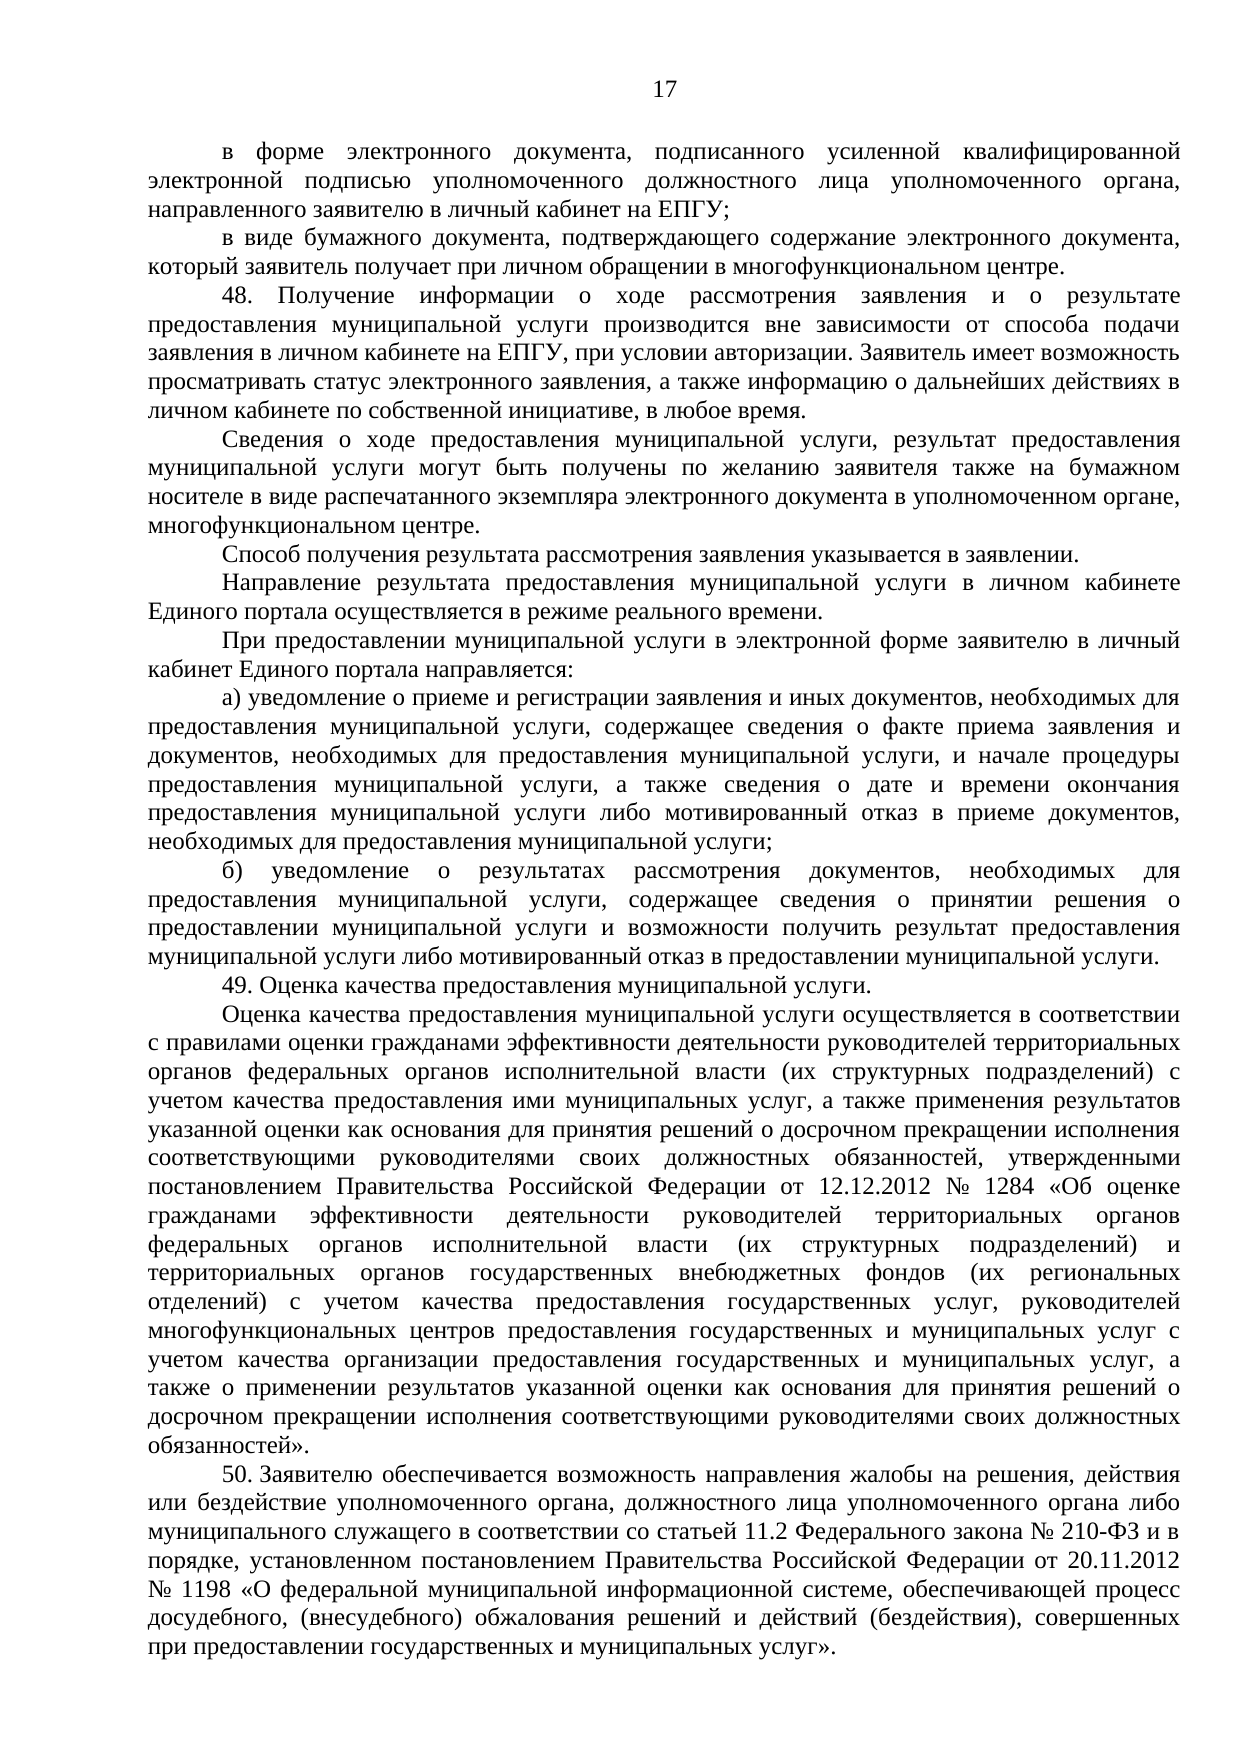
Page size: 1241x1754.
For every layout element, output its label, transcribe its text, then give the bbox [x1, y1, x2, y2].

text Направление результата предоставления муниципальной услуги в личном кабинете Единого портала осуществляется в режиме реального времени. [148, 567, 1181, 625]
text 49. Оценка качества предоставления муниципальной услуги. [148, 970, 1181, 999]
text При предоставлении муниципальной услуги в электронной форме заявителю в личный кабинет Единого портала направляется: [148, 625, 1181, 682]
text 50. Заявителю обеспечивается возможность направления жалобы на решения, действия или бездействие уполномоченного органа, должностного лица уполномоченного органа либо муниципального служащего в соответствии со статьей 11.2 Федерального закона № 210-ФЗ и в порядке, установленном постановлением Правительства Российской Федерации от 20.11.2012 № 1198 «О федеральной муниципальной информационной системе, обеспечивающей процесс досудебного, (внесудебного) обжалования решений и действий (бездействия), совершенных при предоставлении государственных и муниципальных услуг». [148, 1459, 1181, 1660]
text в форме электронного документа, подписанного усиленной квалифицированной электронной подписью уполномоченного должностного лица уполномоченного органа, направленного заявителю в личный кабинет на ЕПГУ; [148, 136, 1181, 222]
text а) уведомление о приеме и регистрации заявления и иных документов, необходимых для предоставления муниципальной услуги, содержащее сведения о факте приема заявления и документов, необходимых для предоставления муниципальной услуги, и начале процедуры предоставления муниципальной услуги, а также сведения о дате и времени окончания предоставления муниципальной услуги либо мотивированный отказ в приеме документов, необходимых для предоставления муниципальной услуги; [148, 682, 1181, 855]
text Оценка качества предоставления муниципальной услуги осуществляется в соответствии с правилами оценки гражданами эффективности деятельности руководителей территориальных органов федеральных органов исполнительной власти (их структурных подразделений) с учетом качества предоставления ими муниципальных услуг, а также применения результатов указанной оценки как основания для принятия решений о досрочном прекращении исполнения соответствующими руководителями своих должностных обязанностей, утвержденными постановлением Правительства Российской Федерации от 12.12.2012 № 1284 «Об оценке гражданами эффективности деятельности руководителей территориальных органов федеральных органов исполнительной власти (их структурных подразделений) и территориальных органов государственных внебюджетных фондов (их региональных отделений) с учетом качества предоставления государственных услуг, руководителей многофункциональных центров предоставления государственных и муниципальных услуг с учетом качества организации предоставления государственных и муниципальных услуг, а также о применении результатов указанной оценки как основания для принятия решений о досрочном прекращении исполнения соответствующими руководителями своих должностных обязанностей». [148, 999, 1181, 1459]
text Сведения о ходе предоставления муниципальной услуги, результат предоставления муниципальной услуги могут быть получены по желанию заявителя также на бумажном носителе в виде распечатанного экземпляра электронного документа в уполномоченном органе, многофункциональном центре. [148, 424, 1181, 539]
text Способ получения результата рассмотрения заявления указывается в заявлении. [148, 539, 1181, 567]
text в виде бумажного документа, подтверждающего содержание электронного документа, который заявитель получает при личном обращении в многофункциональном центре. [148, 222, 1181, 280]
text б) уведомление о результатах рассмотрения документов, необходимых для предоставления муниципальной услуги, содержащее сведения о принятии решения о предоставлении муниципальной услуги и возможности получить результат предоставления муниципальной услуги либо мотивированный отказ в предоставлении муниципальной услуги. [148, 855, 1181, 970]
text 48. Получение информации о ходе рассмотрения заявления и о результате предоставления муниципальной услуги производится вне зависимости от способа подачи заявления в личном кабинете на ЕПГУ, при условии авторизации. Заявитель имеет возможность просматривать статус электронного заявления, а также информацию о дальнейших действиях в личном кабинете по собственной инициативе, в любое время. [148, 280, 1181, 424]
